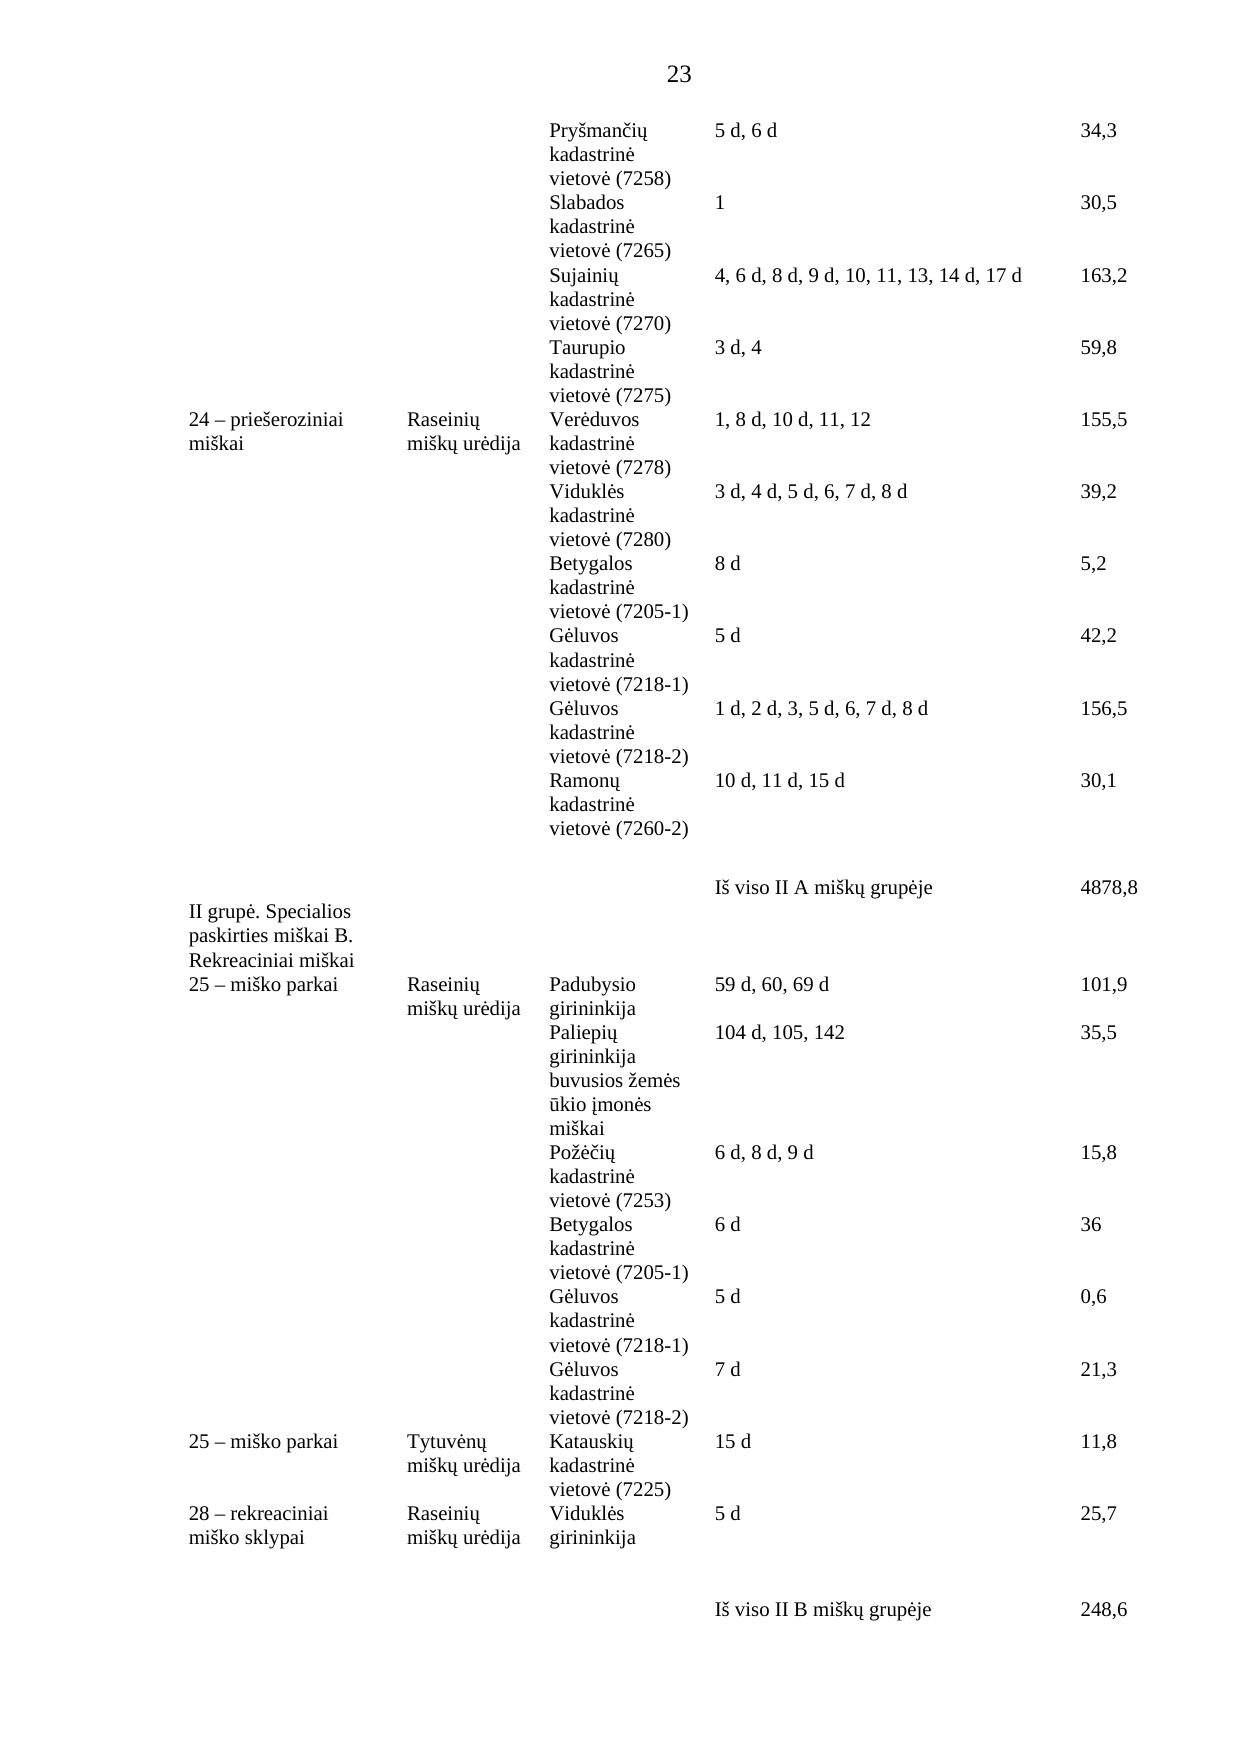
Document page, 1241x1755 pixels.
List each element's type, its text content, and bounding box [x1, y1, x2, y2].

table_cell Gėluvos kadastrinė vietovė (7218-2) [538, 696, 703, 768]
table_cell [177, 118, 396, 407]
table_cell 1 [703, 190, 1069, 262]
table_cell 39,2 [1069, 479, 1181, 551]
table_cell 3 d, 4 d, 5 d, 6, 7 d, 8 d [703, 479, 1069, 551]
table_cell 21,3 [1069, 1357, 1181, 1429]
table_cell 8 d [703, 551, 1069, 623]
table_cell 5,2 [1069, 551, 1181, 623]
table_cell Sujainių kadastrinė vietovė (7270) [538, 263, 703, 335]
table_cell 5 d, 6 d [703, 118, 1069, 190]
table_cell 4, 6 d, 8 d, 9 d, 10, 11, 13, 14 d, 17 d [703, 263, 1069, 335]
table_cell Gėluvos kadastrinė vietovė (7218-1) [538, 1284, 703, 1357]
table_cell Ramonų kadastrinė vietovė (7260-2) [538, 768, 703, 899]
table_cell 15,8 [1069, 1140, 1181, 1212]
table_cell 24 – priešeroziniai miškai [177, 407, 396, 899]
table_cell Gėluvos kadastrinė vietovė (7218-1) [538, 624, 703, 696]
table_cell Taurupio kadastrinė vietovė (7275) [538, 335, 703, 407]
table_cell 104 d, 105, 142 [703, 1020, 1069, 1068]
table_cell 5 d [703, 1501, 1069, 1597]
table_cell Požėčių kadastrinė vietovė (7253) [538, 1140, 703, 1212]
table_cell Raseinių miškų urėdija [396, 1501, 538, 1621]
table_cell [396, 118, 538, 407]
table_cell Tytuvėnų miškų urėdija [396, 1429, 538, 1501]
table_cell Slabados kadastrinė vietovė (7265) [538, 190, 703, 262]
table_cell 1, 8 d, 10 d, 11, 12 [703, 407, 1069, 479]
table_cell 25 – miško parkai [177, 972, 396, 1429]
table_cell Iš viso II B miškų grupėje [703, 1597, 1069, 1621]
table_cell 5 d [703, 1284, 1069, 1357]
table_cell 30,5 [1069, 190, 1181, 262]
table_cell 0,6 [1069, 1284, 1181, 1357]
table_cell 7 d [703, 1357, 1069, 1429]
table_cell 6 d, 8 d, 9 d [703, 1140, 1069, 1212]
table_cell 4878,8 [1069, 875, 1181, 899]
table_cell [538, 899, 703, 972]
table_cell 11,8 [1069, 1429, 1181, 1501]
table_cell Raseinių miškų urėdija [396, 407, 538, 899]
table_cell Gėluvos kadastrinė vietovė (7218-2) [538, 1357, 703, 1429]
table_cell 30,1 [1069, 768, 1181, 875]
table_cell 15 d [703, 1429, 1069, 1501]
table_cell II grupė. Specialios paskirties miškai B. Rekreaciniai miškai [177, 899, 396, 972]
table_cell [703, 1068, 1069, 1140]
table_cell 36 [1069, 1212, 1181, 1284]
table_cell 35,5 [1069, 1020, 1181, 1068]
table_cell 25 – miško parkai [177, 1429, 396, 1501]
table_cell [1069, 899, 1181, 972]
table_cell 156,5 [1069, 696, 1181, 768]
table_cell Betygalos kadastrinė vietovė (7205-1) [538, 1212, 703, 1284]
table_cell 3 d, 4 [703, 335, 1069, 407]
table_cell Viduklės kadastrinė vietovė (7280) [538, 479, 703, 551]
table_cell 248,6 [1069, 1597, 1181, 1621]
table_cell Padubysio girininkija [538, 972, 703, 1020]
table_cell [1069, 1068, 1181, 1140]
table_cell 59 d, 60, 69 d [703, 972, 1069, 1020]
table_cell 163,2 [1069, 263, 1181, 335]
table_cell Katauskių kadastrinė vietovė (7225) [538, 1429, 703, 1501]
table_cell 155,5 [1069, 407, 1181, 479]
table_cell Raseinių miškų urėdija [396, 972, 538, 1429]
table_cell [703, 899, 1069, 972]
table_cell Betygalos kadastrinė vietovė (7205-1) [538, 551, 703, 623]
table_cell 59,8 [1069, 335, 1181, 407]
table_cell 34,3 [1069, 118, 1181, 190]
table_cell Viduklės girininkija [538, 1501, 703, 1621]
table_cell 1 d, 2 d, 3, 5 d, 6, 7 d, 8 d [703, 696, 1069, 768]
table_cell 6 d [703, 1212, 1069, 1284]
table_cell 101,9 [1069, 972, 1181, 1020]
table_cell 5 d [703, 624, 1069, 696]
table_cell buvusios žemės ūkio įmonės miškai [538, 1068, 703, 1140]
table_cell Iš viso II A miškų grupėje [703, 875, 1069, 899]
table_cell Pryšmančių kadastrinė vietovė (7258) [538, 118, 703, 190]
table_cell 42,2 [1069, 624, 1181, 696]
table_cell [396, 899, 538, 972]
table_cell 10 d, 11 d, 15 d [703, 768, 1069, 875]
table_cell 25,7 [1069, 1501, 1181, 1597]
table_cell Paliepių girininkija [538, 1020, 703, 1068]
table_cell Verėduvos kadastrinė vietovė (7278) [538, 407, 703, 479]
table_cell 28 – rekreaciniai miško sklypai [177, 1501, 396, 1621]
